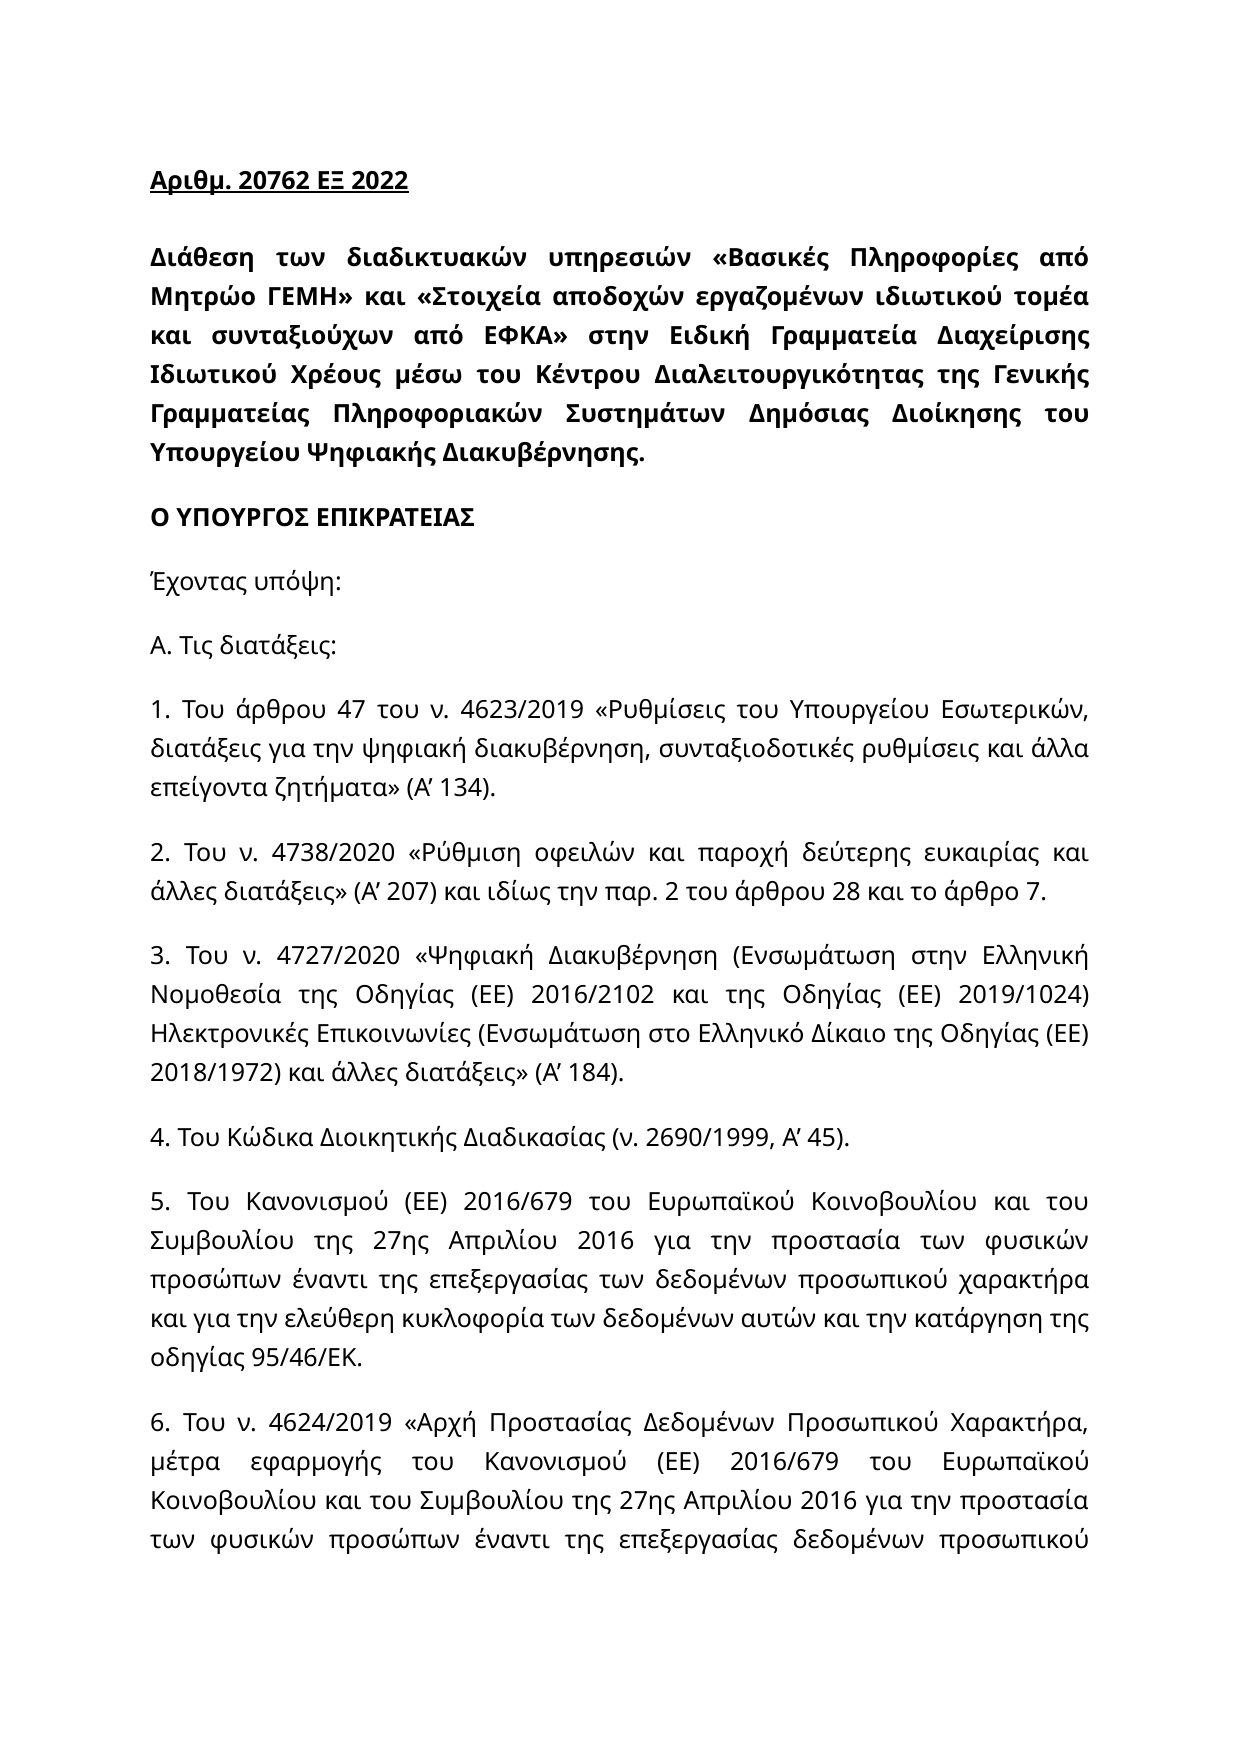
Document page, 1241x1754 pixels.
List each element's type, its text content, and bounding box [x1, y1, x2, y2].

text Έχοντας υπόψη: [150, 563, 1090, 597]
text 6. Του ν. 4624/2019 «Αρχή Προστασίας Δεδομένων Προσωπικού Χαρακτήρα, μέτρα εφαρμογής του Κανονισμού (ΕΕ) 2016/679 του Ευρωπαϊκού Κοινοβουλίου και του Συμβουλίου της 27ης Απριλίου 2016 για την προστασία των φυσικών προσώπων έναντι της επεξεργασίας δεδομένων προσωπικού [150, 1404, 1090, 1556]
text 4. Του Κώδικα Διοικητικής Διαδικασίας (ν. 2690/1999, Α’ 45). [150, 1119, 1090, 1153]
text Διάθεση των διαδικτυακών υπηρεσιών «Βασικές Πληροφορίες από Μητρώο ΓΕΜΗ» και «Στοιχεία αποδοχών εργαζομένων ιδιωτικού τομέα και συνταξιούχων από ΕΦΚΑ» στην Ειδική Γραμματεία Διαχείρισης Ιδιωτικού Χρέους μέσω του Κέντρου Διαλειτουργικότητας της Γενικής Γραμματείας Πληροφοριακών Συστημάτων Δημόσιας Διοίκησης του Υπουργείου Ψηφιακής Διακυβέρνησης. [150, 239, 1090, 469]
text 2. Του ν. 4738/2020 «Ρύθμιση οφειλών και παροχή δεύτερης ευκαιρίας και άλλες διατάξεις» (Α’ 207) και ιδίως την παρ. 2 του άρθρου 28 και το άρθρο 7. [150, 834, 1090, 907]
text 3. Του ν. 4727/2020 «Ψηφιακή Διακυβέρνηση (Ενσωμάτωση στην Ελληνική Νομοθεσία της Οδηγίας (ΕΕ) 2016/2102 και της Οδηγίας (ΕΕ) 2019/1024) Ηλεκτρονικές Επικοινωνίες (Ενσωμάτωση στο Ελληνικό Δίκαιο της Οδηγίας (ΕΕ) 2018/1972) και άλλες διατάξεις» (Α’ 184). [150, 937, 1090, 1089]
text 1. Του άρθρου 47 του ν. 4623/2019 «Ρυθμίσεις του Υπουργείου Εσωτερικών, διατάξεις για την ψηφιακή διακυβέρνηση, συνταξιοδοτικές ρυθμίσεις και άλλα επείγοντα ζητήματα» (Α’ 134). [150, 692, 1090, 804]
text Ο ΥΠΟΥΡΓΟΣ ΕΠΙΚΡΑΤΕΙΑΣ [150, 499, 1090, 533]
title Αριθμ. 20762 ΕΞ 2022 [150, 162, 1090, 197]
text 5. Του Κανονισμού (ΕΕ) 2016/679 του Ευρωπαϊκού Κοινοβουλίου και του Συμβουλίου της 27ης Απριλίου 2016 για την προστασία των φυσικών προσώπων έναντι της επεξεργασίας των δεδομένων προσωπικού χαρακτήρα και για την ελεύθερη κυκλοφορία των δεδομένων αυτών και την κατάργηση της οδηγίας 95/46/ΕΚ. [150, 1183, 1090, 1374]
text Α. Τις διατάξεις: [150, 627, 1090, 662]
